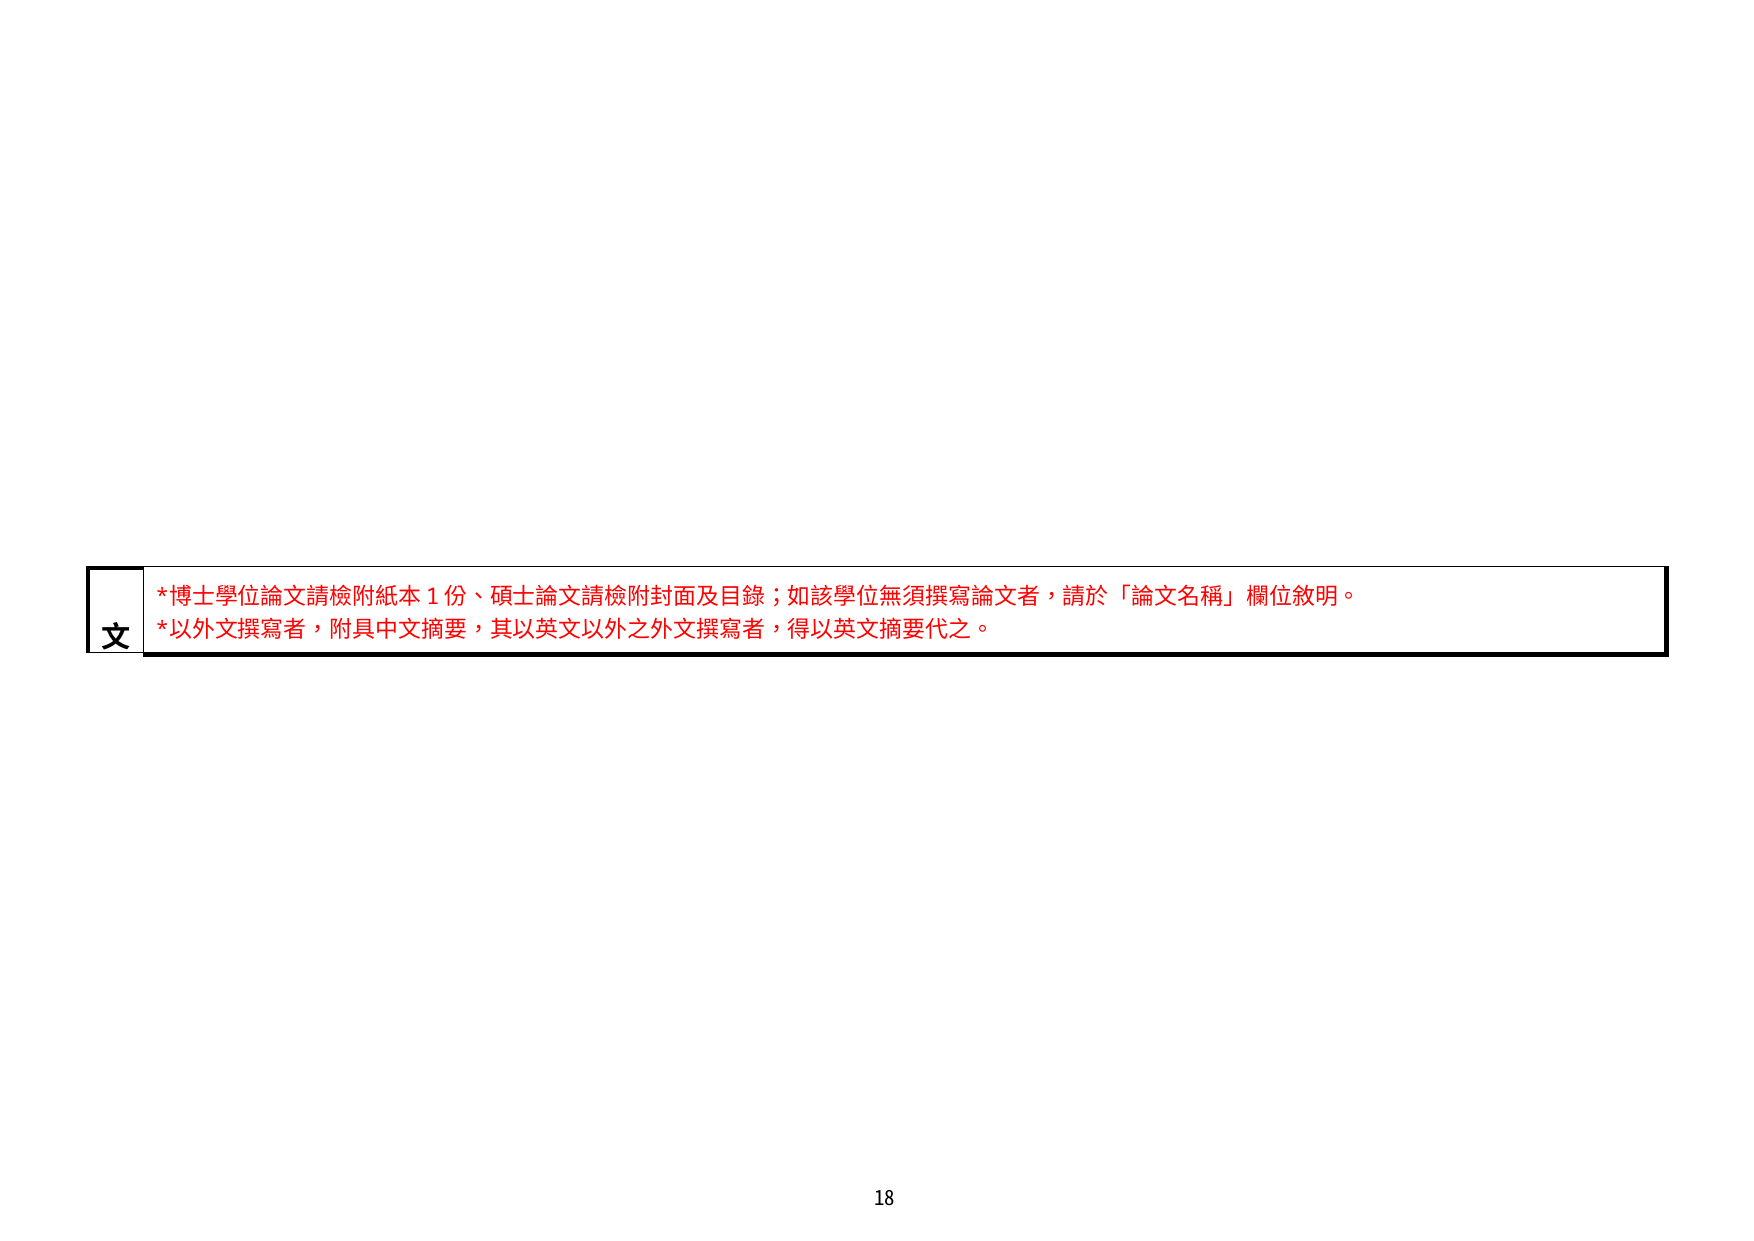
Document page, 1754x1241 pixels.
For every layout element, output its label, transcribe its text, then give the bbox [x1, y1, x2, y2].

table_cell 文 [90, 570, 143, 652]
table_cell *博士學位論文請檢附紙本1份、碩士論文請檢附封面及目錄；如該學位無須撰寫論文者，請於「論文名稱」欄位敘明。 *以外文撰寫者，附具中文摘要，其以英文以外之外文撰寫者，得以英文摘要代之。 [144, 567, 1664, 652]
